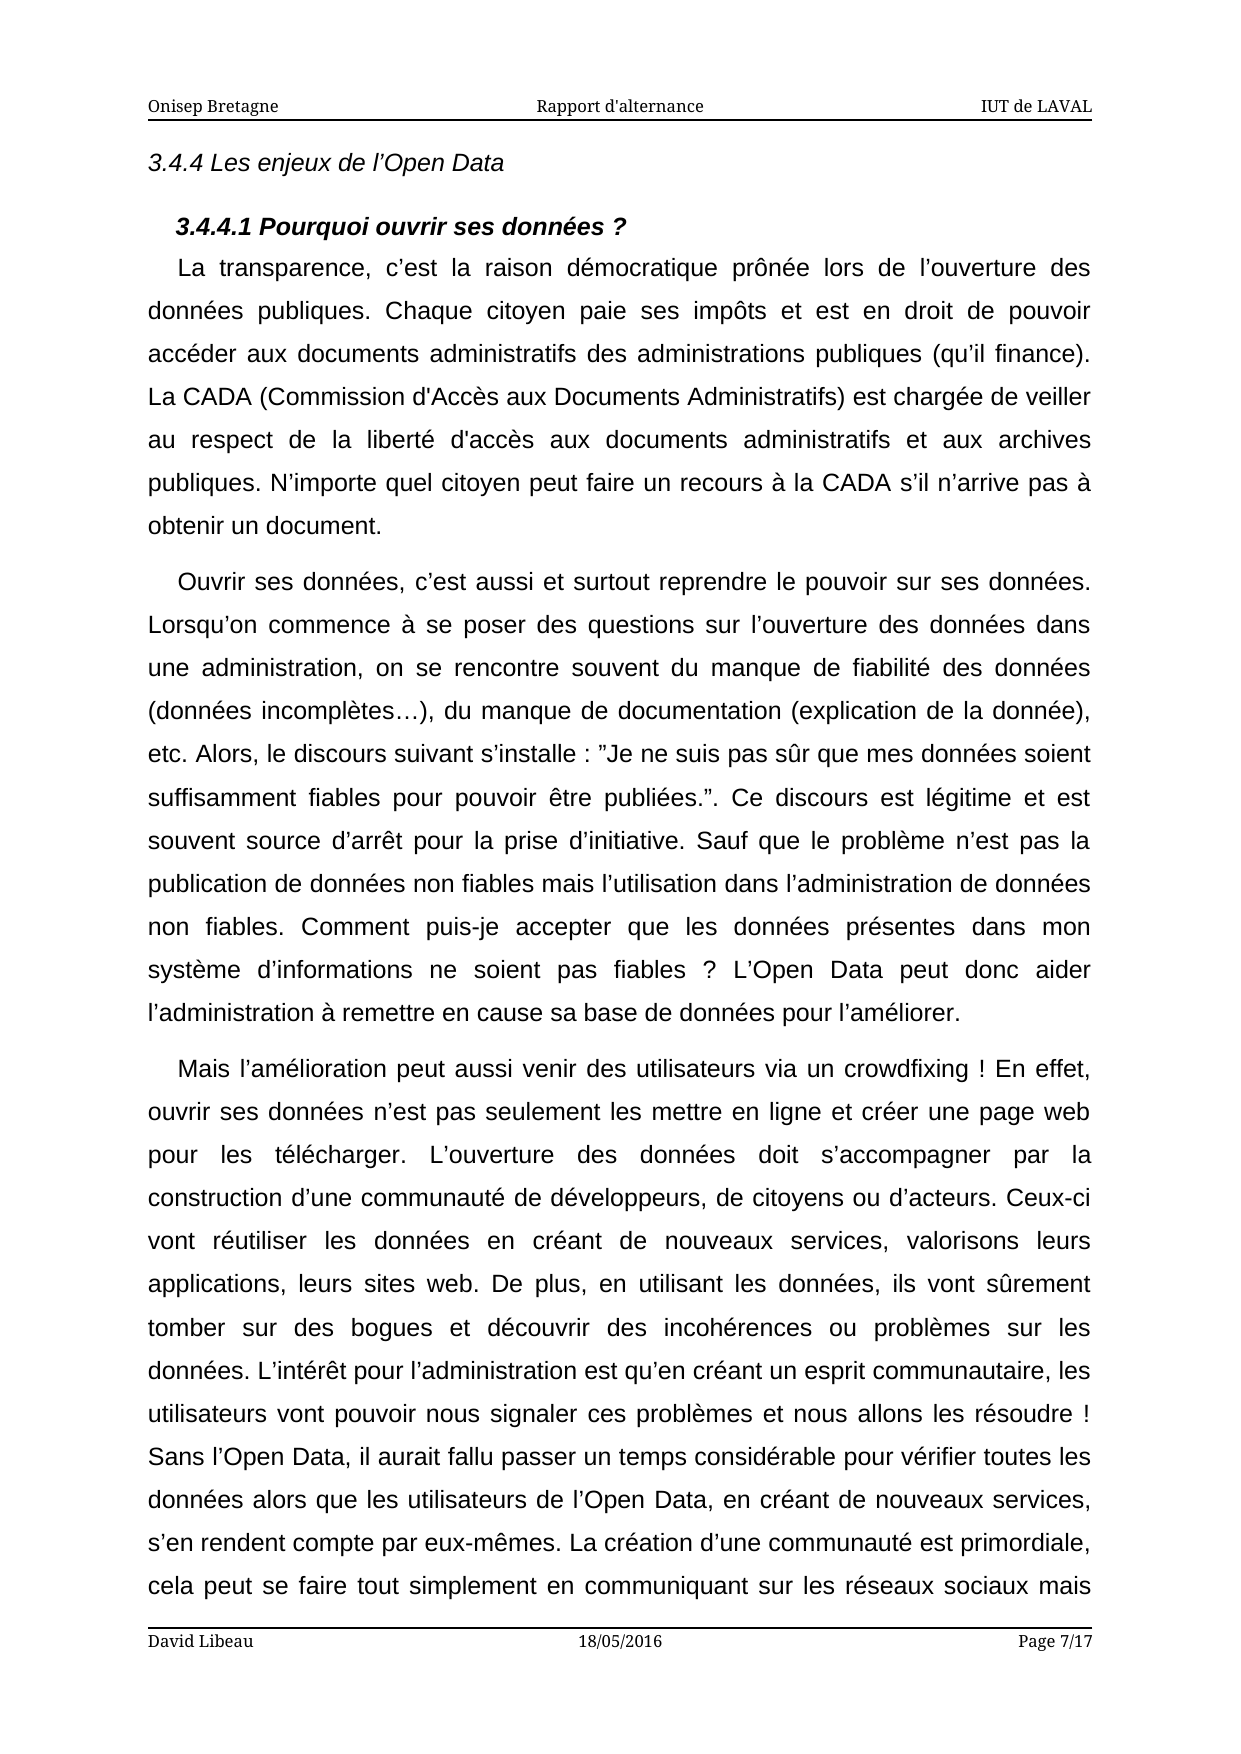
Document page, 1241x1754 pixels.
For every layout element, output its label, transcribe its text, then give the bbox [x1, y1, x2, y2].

subtitle 3.4.4.1 Pourquoi ouvrir ses données ? [148, 212, 1092, 241]
text Ouvrir ses données, c’est aussi et surtout reprendre le pouvoir sur ses données. Lorsqu’on commence à se poser des questions sur l’ouverture des données dans une administration, on se rencontre souvent du manque de fiabilité des données (données incomplètes…), du manque de documentation (explication de la donnée), etc. Alors, le discours suivant s’installe : ”Je ne suis pas sûr que mes données soient suffisamment fiables pour pouvoir être publiées.”. Ce discours est légitime et est souvent source d’arrêt pour la prise d’initiative. Sauf que le problème n’est pas la publication de données non fiables mais l’utilisation dans l’administration de données non fiables. Comment puis-je accepter que les données présentes dans mon système d’informations ne soient pas fiables ? L’Open Data peut donc aider l’administration à remettre en cause sa base de données pour l’améliorer. [148, 567, 1092, 1027]
subtitle 3.4.4 Les enjeux de l’Open Data [148, 148, 1092, 176]
text Mais l’amélioration peut aussi venir des utilisateurs via un crowdfixing ! En effet, ouvrir ses données n’est pas seulement les mettre en ligne et créer une page web pour les télécharger. L’ouverture des données doit s’accompagner par la construction d’une communauté de développeurs, de citoyens ou d’acteurs. Ceux-ci vont réutiliser les données en créant de nouveaux services, valorisons leurs applications, leurs sites web. De plus, en utilisant les données, ils vont sûrement tomber sur des bogues et découvrir des incohérences ou problèmes sur les données. L’intérêt pour l’administration est qu’en créant un esprit communautaire, les utilisateurs vont pouvoir nous signaler ces problèmes et nous allons les résoudre ! Sans l’Open Data, il aurait fallu passer un temps considérable pour vérifier toutes les données alors que les utilisateurs de l’Open Data, en créant de nouveaux services, s’en rendent compte par eux-mêmes. La création d’une communauté est primordiale, cela peut se faire tout simplement en communiquant sur les réseaux sociaux mais [148, 1054, 1092, 1600]
text La transparence, c’est la raison démocratique prônée lors de l’ouverture des données publiques. Chaque citoyen paie ses impôts et est en droit de pouvoir accéder aux documents administratifs des administrations publiques (qu’il finance). La CADA (Commission d'Accès aux Documents Administratifs) est chargée de veiller au respect de la liberté d'accès aux documents administratifs et aux archives publiques. N’importe quel citoyen peut faire un recours à la CADA s’il n’arrive pas à obtenir un document. [148, 253, 1092, 540]
